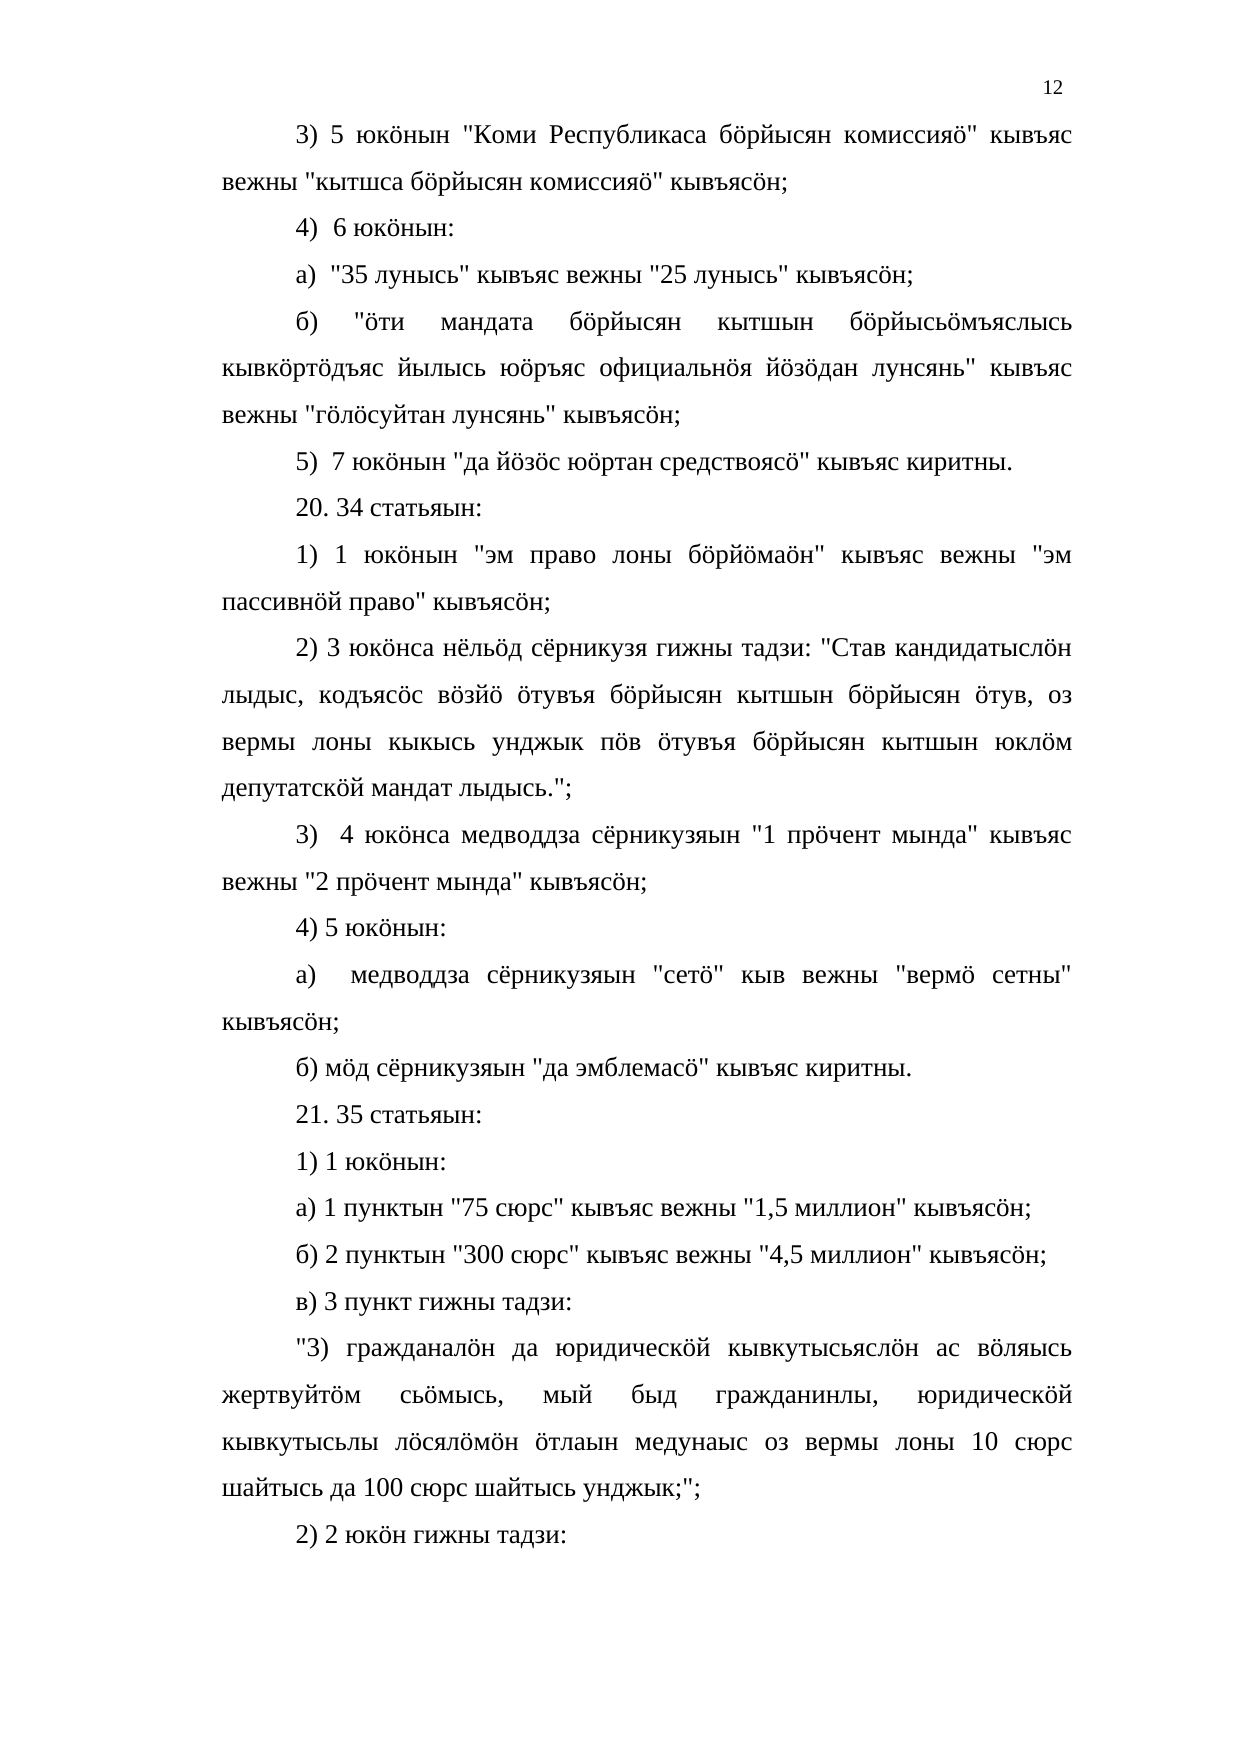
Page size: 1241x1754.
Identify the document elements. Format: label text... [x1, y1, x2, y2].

text а) "35 лунысь" кывъяс вежны "25 лунысь" кывъясöн; [222, 258, 1073, 289]
text а) медводдза сёрникузяын "сетö" кыв вежны "вермö сетны" кывъясöн; [222, 958, 1073, 1036]
list 6 юкöнын: [295, 211, 1073, 243]
text 21. 35 статьяын: [222, 1098, 1073, 1129]
text 20. 34 статьяын: [222, 491, 1073, 523]
text 3) 4 юкöнса медводдза сёрникузяын "1 прöчент мында" кывъяс вежны "2 прöчент мында" кывъясöн; [222, 818, 1073, 896]
text 5) 7 юкöнын "да йöзöс юöртан средствоясö" кывъяс киритны. [222, 445, 1073, 476]
text 2) 3 юкöнса нёльöд сёрникузя гижны тадзи: "Став кандидатыслöн лыдыс, кодъясöс вöзйö öтувъя бöрйысян кытшын бöрйысян öтув, оз вермы лоны кыкысь унджык пöв öтувъя бöрйысян кытшын юклöм депутатскöй мандат лыдысь."; [222, 631, 1073, 803]
text 2) 2 юкöн гижны тадзи: [222, 1518, 1073, 1549]
text а) 1 пунктын "75 сюрс" кывъяс вежны "1,5 миллион" кывъясöн; [222, 1191, 1073, 1223]
text 1) 1 юкöнын "эм право лоны бöрйöмаöн" кывъяс вежны "эм пассивнöй право" кывъясöн; [222, 538, 1073, 616]
text 3) 5 юкöнын "Коми Республикаса бöрйысян комиссияö" кывъяс вежны "кытшса бöрйысян комиссияö" кывъясöн; [222, 118, 1073, 196]
text "3) гражданалöн да юридическöй кывкутысьяслöн ас вöляысь жертвуйтöм сьöмысь, мый быд гражданинлы, юридическöй кывкутысьлы лöсялöмöн öтлаын медунаыс оз вермы лоны 10 сюрс шайтысь да 100 сюрс шайтысь унджык;"; [222, 1331, 1073, 1503]
text б) "öти мандата бöрйысян кытшын бöрйысьöмъяслысь кывкöртöдъяс йылысь юöръяс официальнöя йöзöдан лунсянь" кывъяс вежны "гöлöсуйтан лунсянь" кывъясöн; [222, 305, 1073, 429]
text в) 3 пункт гижны тадзи: [222, 1285, 1073, 1316]
text б) 2 пунктын "300 сюрс" кывъяс вежны "4,5 миллион" кывъясöн; [222, 1238, 1073, 1269]
text б) мöд сёрникузяын "да эмблемасö" кывъяс киритны. [222, 1051, 1073, 1083]
text 4) 5 юкöнын: [222, 911, 1073, 943]
text 1) 1 юкöнын: [222, 1145, 1073, 1176]
